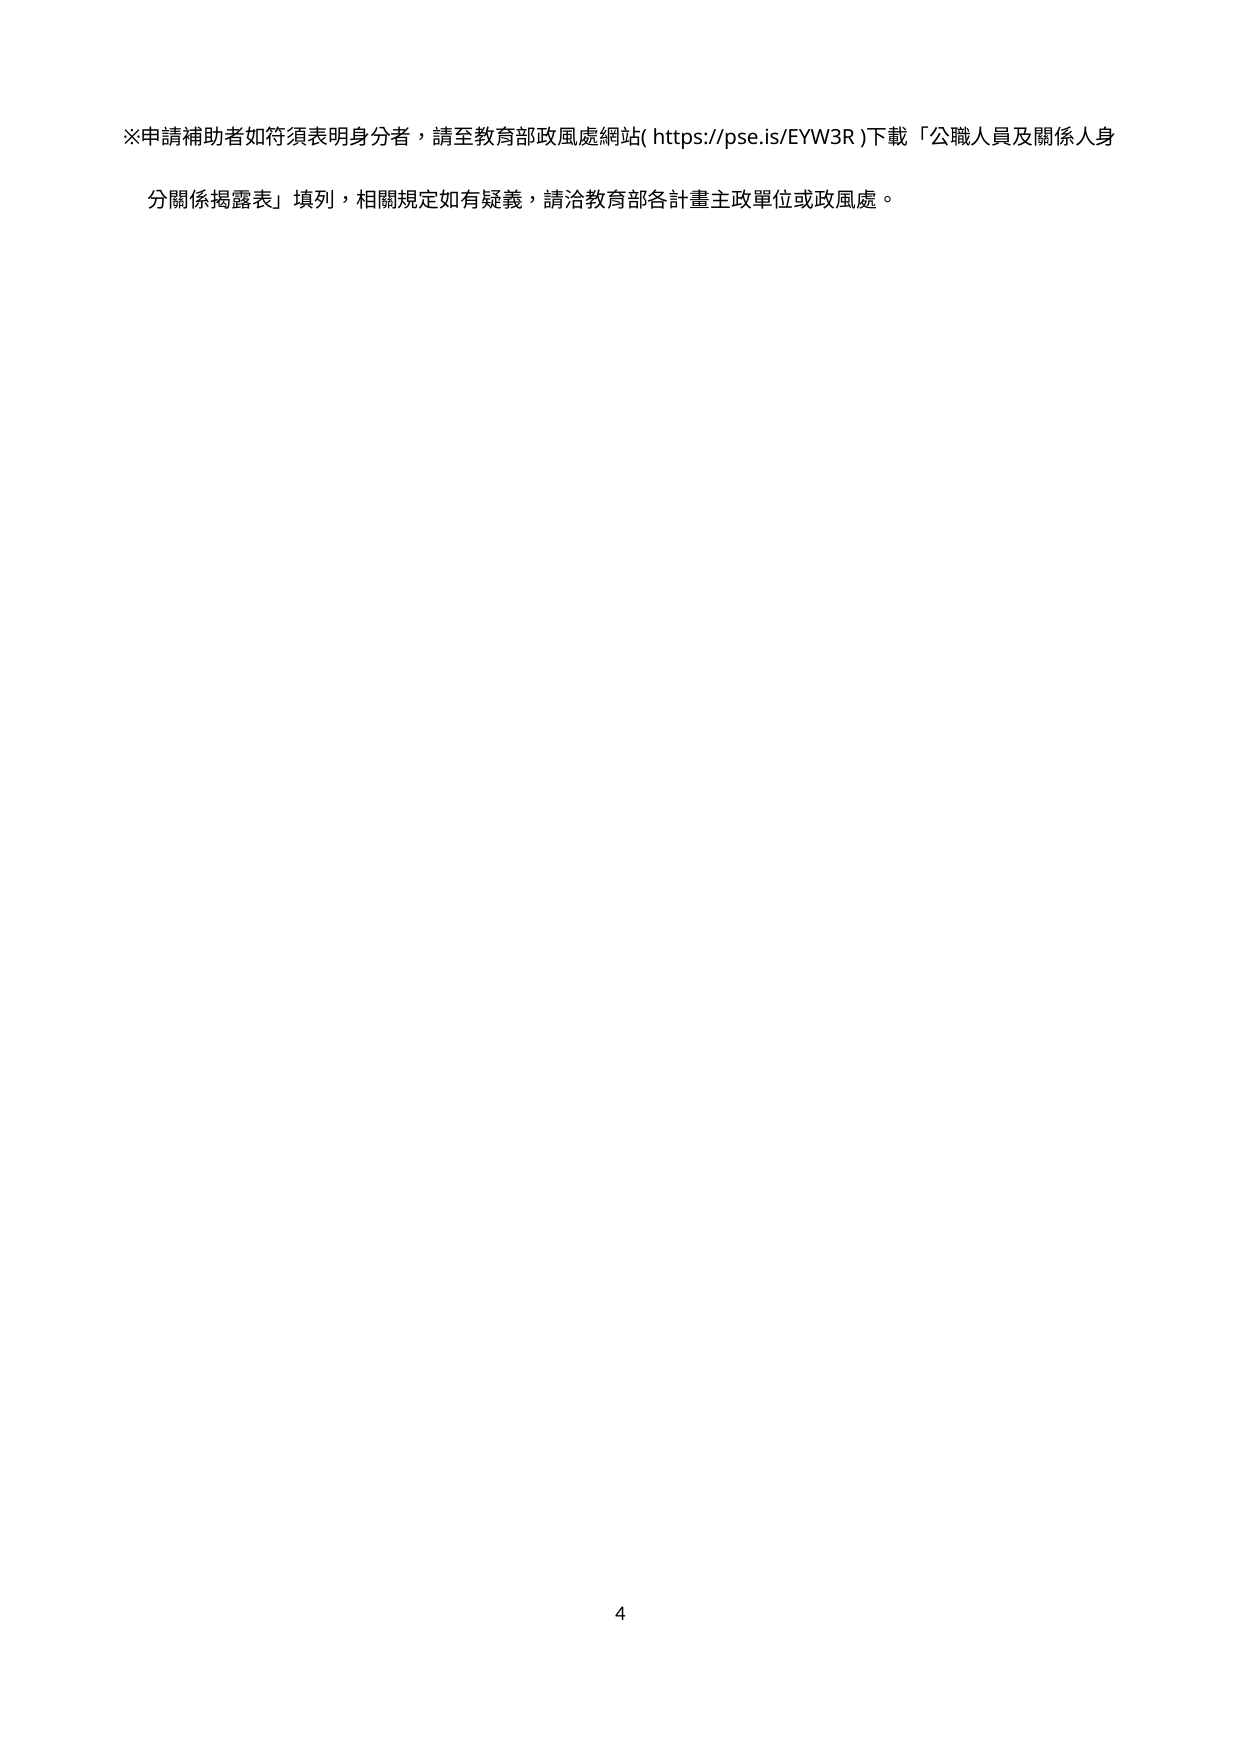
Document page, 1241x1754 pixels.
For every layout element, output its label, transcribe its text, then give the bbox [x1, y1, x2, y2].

text ※申請補助者如符須表明身分者，請至教育部政風處網站( https://pse.is/EYW3R )下載「公職人員及關係人身分關係揭露表」填列，相關規定如有疑義，請洽教育部各計畫主政單位或政風處。 [123, 94, 1122, 219]
